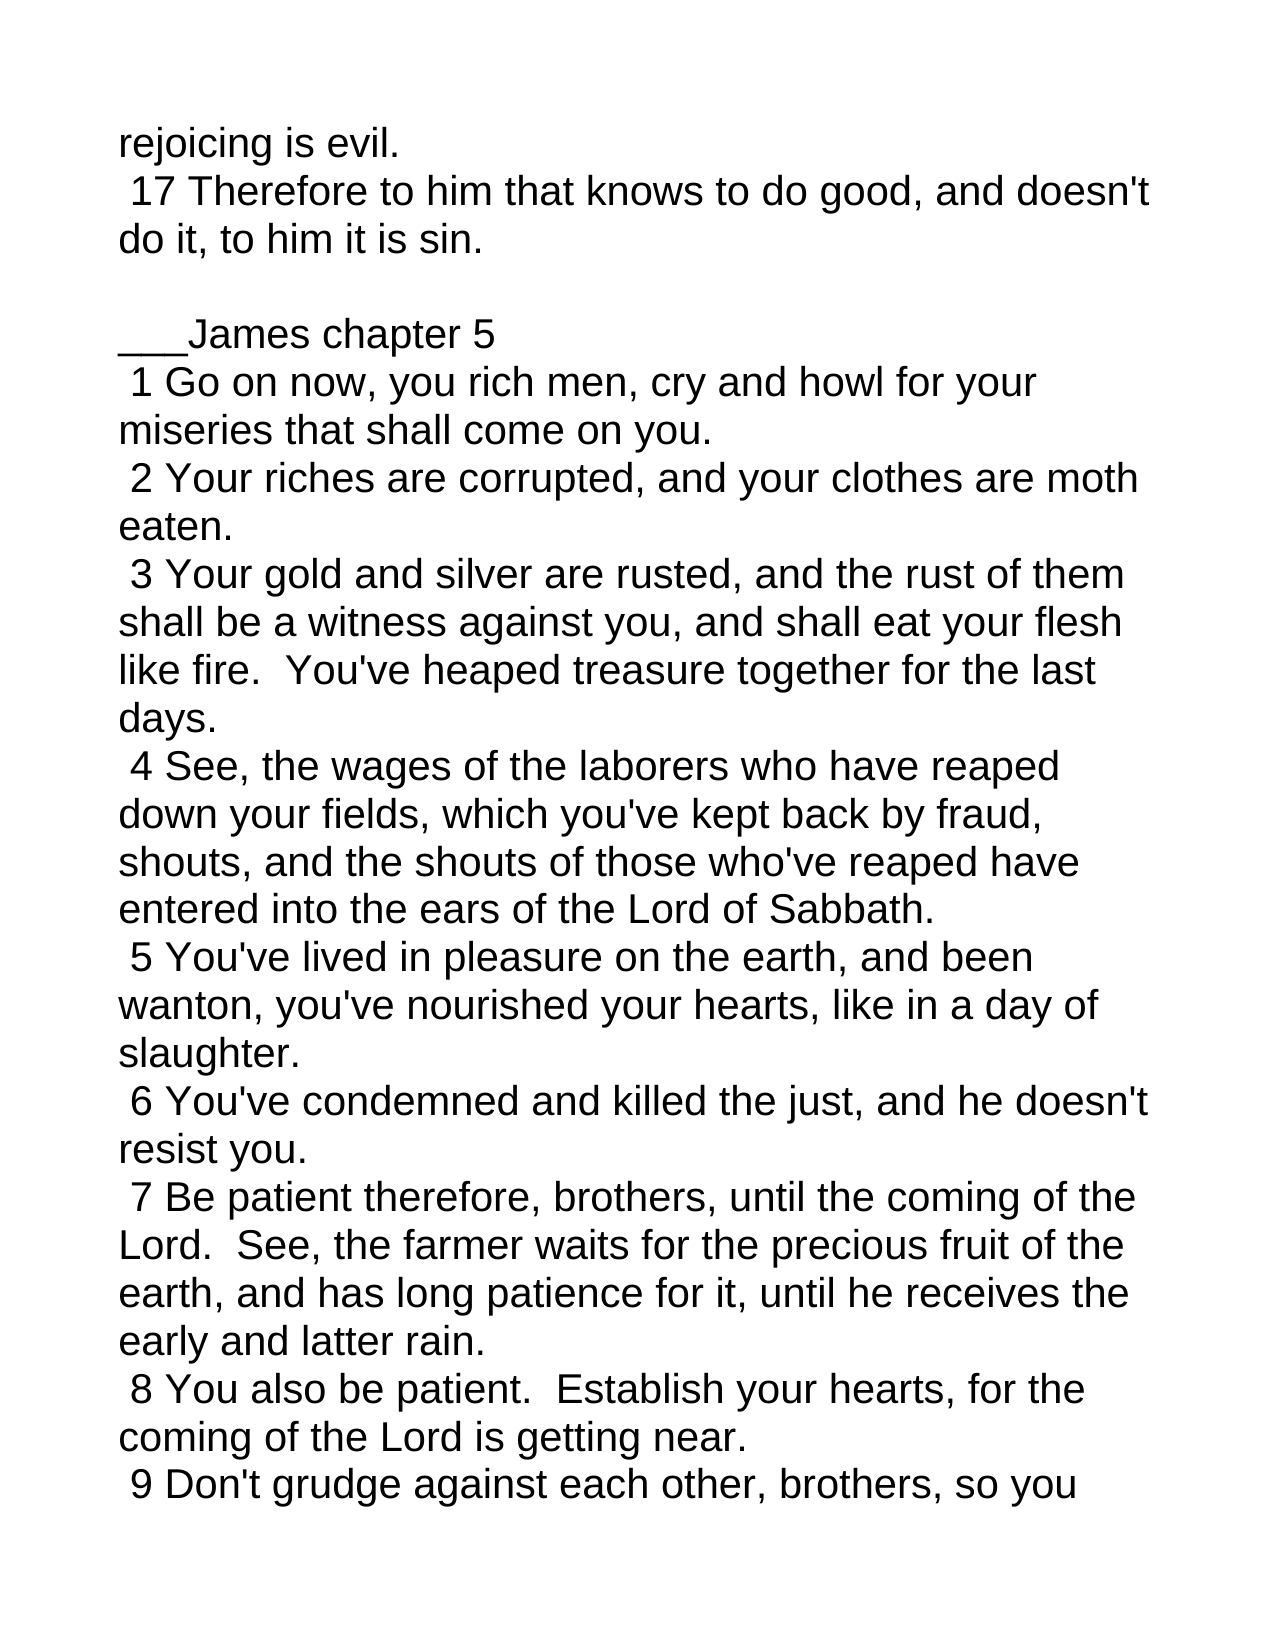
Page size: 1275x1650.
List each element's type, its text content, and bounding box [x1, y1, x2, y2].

text 5 You've lived in pleasure on the earth, and been wanton, you've nourished your hearts, like in a day of slaughter. [118, 933, 1157, 1076]
text 1 Go on now, you rich men, cry and howl for your miseries that shall come on you. [118, 358, 1157, 453]
text rejoicing is evil. [118, 118, 1157, 166]
text 9 Don't grudge against each other, brothers, so you [118, 1460, 1157, 1508]
text 3 Your gold and silver are rusted, and the rust of them shall be a witness against you, and shall eat your flesh like fire. You've heaped treasure together for the last days. [118, 549, 1157, 741]
text 8 You also be patient. Establish your hearts, for the coming of the Lord is getting near. [118, 1364, 1157, 1460]
text ___James chapter 5 [118, 310, 1157, 358]
text 6 You've condemned and killed the just, and he doesn't resist you. [118, 1076, 1157, 1172]
text 2 Your riches are corrupted, and your clothes are moth eaten. [118, 453, 1157, 549]
text 17 Therefore to him that knows to do good, and doesn't do it, to him it is sin. [118, 166, 1157, 262]
text 7 Be patient therefore, brothers, until the coming of the Lord. See, the farmer waits for the precious fruit of the earth, and has long patience for it, until he receives the early and latter rain. [118, 1172, 1157, 1364]
text 4 See, the wages of the laborers who have reaped down your fields, which you've kept back by fraud, shouts, and the shouts of those who've reaped have entered into the ears of the Lord of Sabbath. [118, 741, 1157, 933]
